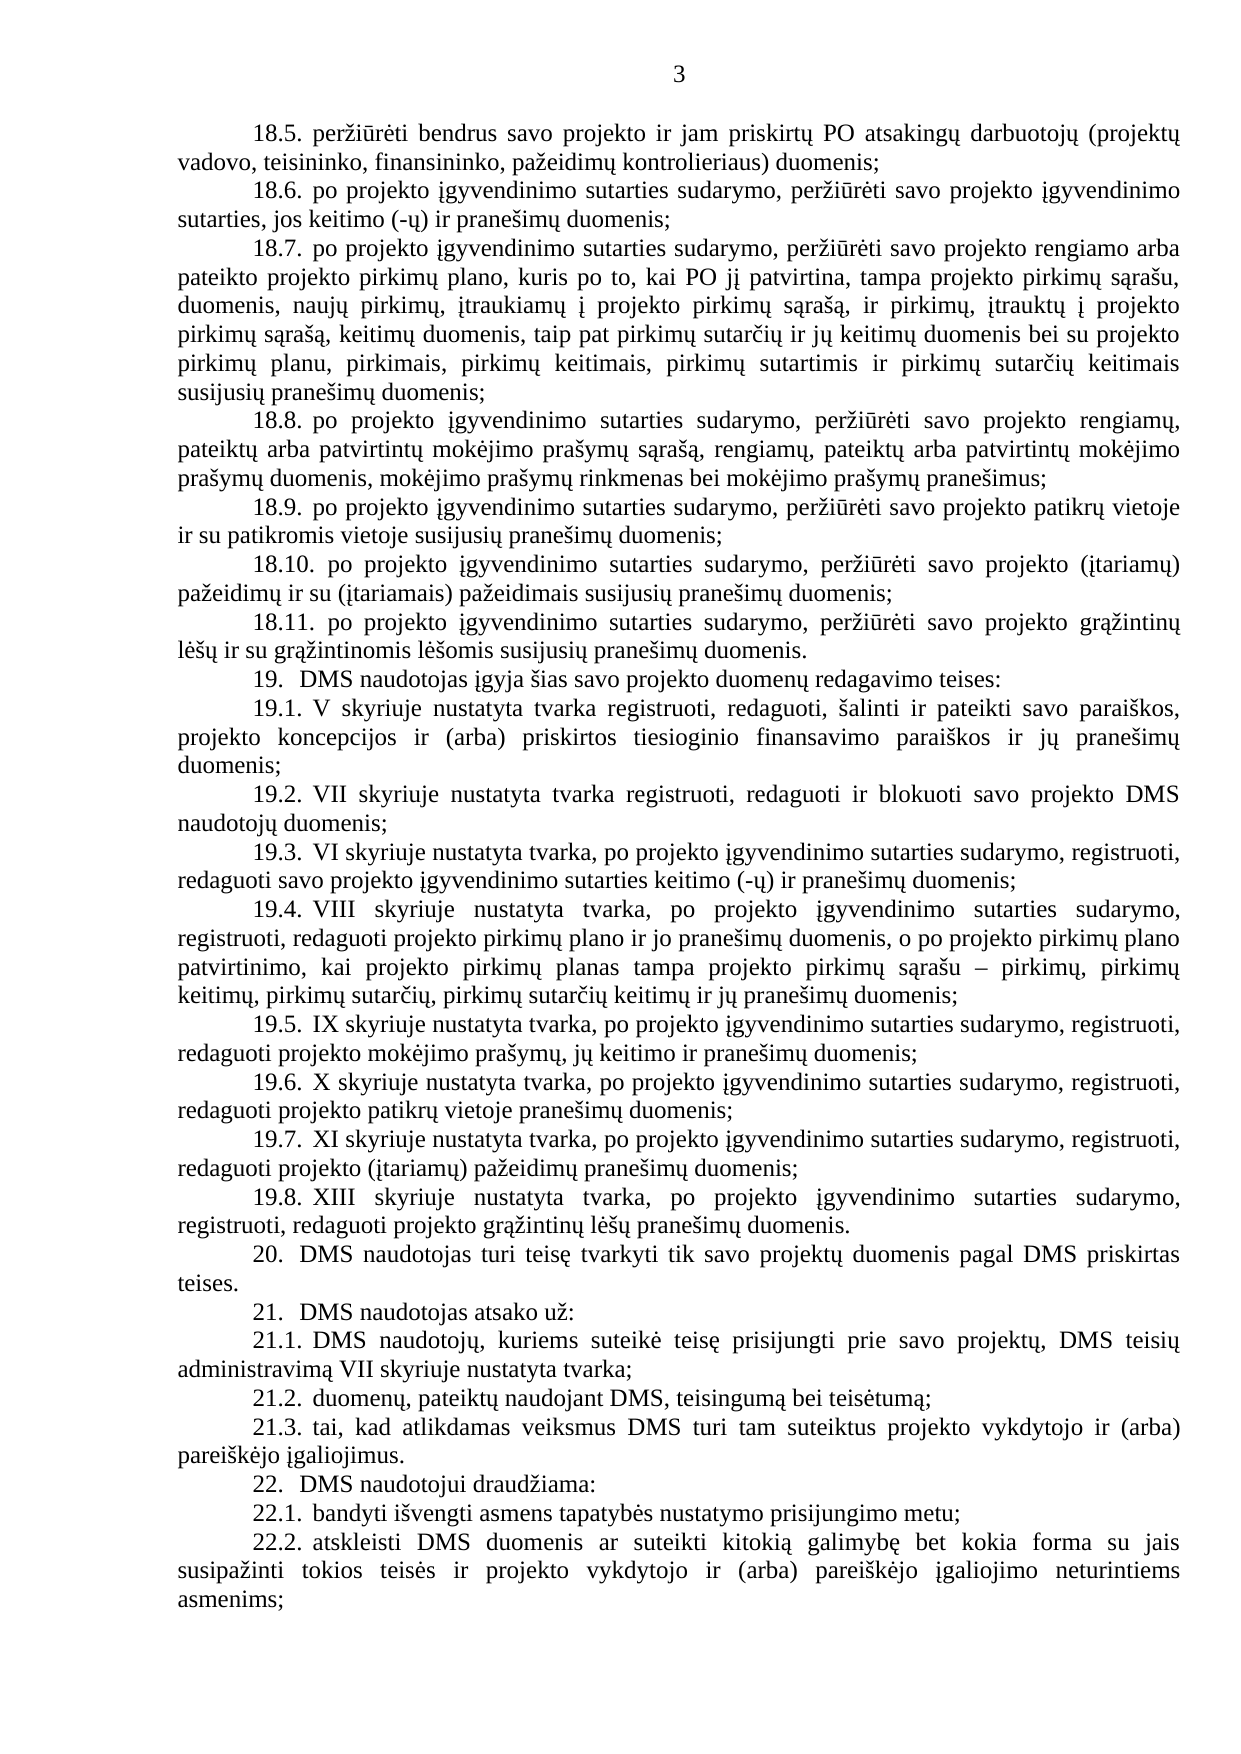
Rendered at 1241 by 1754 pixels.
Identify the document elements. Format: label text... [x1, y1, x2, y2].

text 22.1. bandyti išvengti asmens tapatybės nustatymo prisijungimo metu; [177, 1498, 1181, 1527]
text 18.5. peržiūrėti bendrus savo projekto ir jam priskirtų PO atsakingų darbuotojų (projektų vadovo, teisininko, finansininko, pažeidimų kontrolieriaus) duomenis; [177, 118, 1181, 176]
text 18.10. po projekto įgyvendinimo sutarties sudarymo, peržiūrėti savo projekto (įtariamų) pažeidimų ir su (įtariamais) pažeidimais susijusių pranešimų duomenis; [177, 549, 1181, 607]
text 21.3. tai, kad atlikdamas veiksmus DMS turi tam suteiktus projekto vykdytojo ir (arba) pareiškėjo įgaliojimus. [177, 1412, 1181, 1469]
text 19.3. VI skyriuje nustatyta tvarka, po projekto įgyvendinimo sutarties sudarymo, registruoti, redaguoti savo projekto įgyvendinimo sutarties keitimo (-ų) ir pranešimų duomenis; [177, 837, 1181, 894]
text 18.9. po projekto įgyvendinimo sutarties sudarymo, peržiūrėti savo projekto patikrų vietoje ir su patikromis vietoje susijusių pranešimų duomenis; [177, 492, 1181, 549]
text 19.8. XIII skyriuje nustatyta tvarka, po projekto įgyvendinimo sutarties sudarymo, registruoti, redaguoti projekto grąžintinų lėšų pranešimų duomenis. [177, 1182, 1181, 1239]
text 21. DMS naudotojas atsako už: [177, 1297, 1181, 1326]
text 20. DMS naudotojas turi teisę tvarkyti tik savo projektų duomenis pagal DMS priskirtas teises. [177, 1239, 1181, 1297]
text 21.2. duomenų, pateiktų naudojant DMS, teisingumą bei teisėtumą; [177, 1383, 1181, 1412]
text 19.5. IX skyriuje nustatyta tvarka, po projekto įgyvendinimo sutarties sudarymo, registruoti, redaguoti projekto mokėjimo prašymų, jų keitimo ir pranešimų duomenis; [177, 1009, 1181, 1067]
text 18.6. po projekto įgyvendinimo sutarties sudarymo, peržiūrėti savo projekto įgyvendinimo sutarties, jos keitimo (-ų) ir pranešimų duomenis; [177, 176, 1181, 233]
text 19.1. V skyriuje nustatyta tvarka registruoti, redaguoti, šalinti ir pateikti savo paraiškos, projekto koncepcijos ir (arba) priskirtos tiesioginio finansavimo paraiškos ir jų pranešimų duomenis; [177, 693, 1181, 779]
text 18.8. po projekto įgyvendinimo sutarties sudarymo, peržiūrėti savo projekto rengiamų, pateiktų arba patvirtintų mokėjimo prašymų sąrašą, rengiamų, pateiktų arba patvirtintų mokėjimo prašymų duomenis, mokėjimo prašymų rinkmenas bei mokėjimo prašymų pranešimus; [177, 406, 1181, 492]
text 19.7. XI skyriuje nustatyta tvarka, po projekto įgyvendinimo sutarties sudarymo, registruoti, redaguoti projekto (įtariamų) pažeidimų pranešimų duomenis; [177, 1124, 1181, 1182]
text 18.7. po projekto įgyvendinimo sutarties sudarymo, peržiūrėti savo projekto rengiamo arba pateikto projekto pirkimų plano, kuris po to, kai PO jį patvirtina, tampa projekto pirkimų sąrašu, duomenis, naujų pirkimų, įtraukiamų į projekto pirkimų sąrašą, ir pirkimų, įtrauktų į projekto pirkimų sąrašą, keitimų duomenis, taip pat pirkimų sutarčių ir jų keitimų duomenis bei su projekto pirkimų planu, pirkimais, pirkimų keitimais, pirkimų sutartimis ir pirkimų sutarčių keitimais susijusių pranešimų duomenis; [177, 233, 1181, 406]
text 22.2. atskleisti DMS duomenis ar suteikti kitokią galimybę bet kokia forma su jais susipažinti tokios teisės ir projekto vykdytojo ir (arba) pareiškėjo įgaliojimo neturintiems asmenims; [177, 1527, 1181, 1613]
text 21.1. DMS naudotojų, kuriems suteikė teisę prisijungti prie savo projektų, DMS teisių administravimą VII skyriuje nustatyta tvarka; [177, 1326, 1181, 1383]
text 18.11. po projekto įgyvendinimo sutarties sudarymo, peržiūrėti savo projekto grąžintinų lėšų ir su grąžintinomis lėšomis susijusių pranešimų duomenis. [177, 607, 1181, 664]
text 19.6. X skyriuje nustatyta tvarka, po projekto įgyvendinimo sutarties sudarymo, registruoti, redaguoti projekto patikrų vietoje pranešimų duomenis; [177, 1067, 1181, 1124]
text 22. DMS naudotojui draudžiama: [177, 1469, 1181, 1498]
text 19.2. VII skyriuje nustatyta tvarka registruoti, redaguoti ir blokuoti savo projekto DMS naudotojų duomenis; [177, 779, 1181, 837]
text 19.4. VIII skyriuje nustatyta tvarka, po projekto įgyvendinimo sutarties sudarymo, registruoti, redaguoti projekto pirkimų plano ir jo pranešimų duomenis, o po projekto pirkimų plano patvirtinimo, kai projekto pirkimų planas tampa projekto pirkimų sąrašu – pirkimų, pirkimų keitimų, pirkimų sutarčių, pirkimų sutarčių keitimų ir jų pranešimų duomenis; [177, 894, 1181, 1009]
text 19. DMS naudotojas įgyja šias savo projekto duomenų redagavimo teises: [177, 664, 1181, 693]
